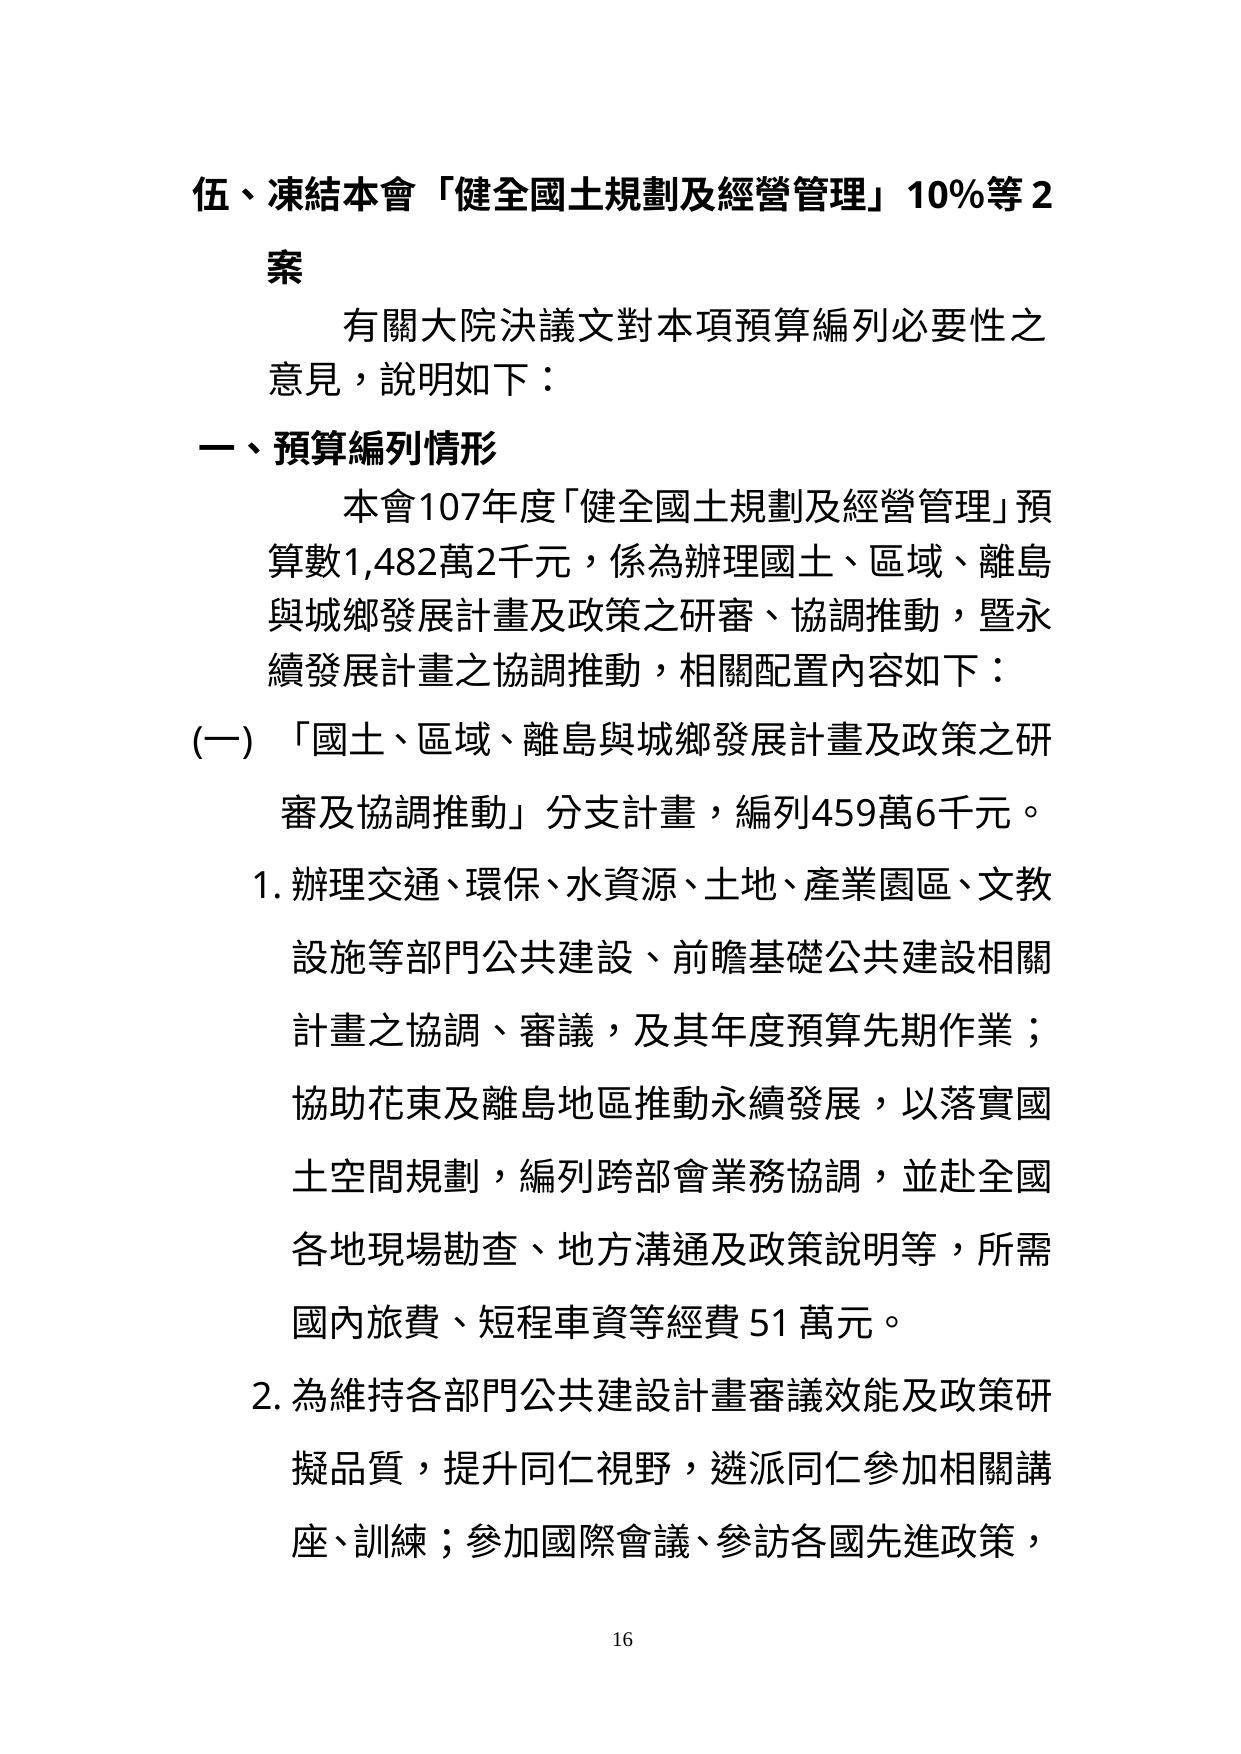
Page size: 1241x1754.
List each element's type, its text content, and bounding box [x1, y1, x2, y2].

list 為維持各部門公共建設計畫審議效能及政策研擬品質，提升同仁視野，遴派同仁參加相關講座、訓練；參加國際會議、參訪各國先進政策，以汲取國內、外新知；遴聘專家學者，提供專業審查意見等，爰編列相關經費122萬1千元。 [251, 1351, 1053, 1570]
list 預算編列情形 [198, 404, 1053, 477]
text 本會107年度「健全國土規劃及經營管理」預算數1,482萬2千元，係為辦理國土、區域、離島與城鄉發展計畫及政策之研審、協調推動，暨永續發展計畫之協調推動，相關配置內容如下： [267, 477, 1053, 695]
list 「國土、區域、離島與城鄉發展計畫及政策之研審及協調推動」分支計畫，編列459萬6千元。 [192, 695, 1053, 841]
list 辦理交通、環保、水資源、土地、產業園區、文教設施等部門公共建設、前瞻基礎公共建設相關計畫之協調、審議，及其年度預算先期作業；協助花東及離島地區推動永續發展，以落實國土空間規劃，編列跨部會業務協調，並赴全國各地現場勘查、地方溝通及政策說明等，所需國內旅費、短程車資等經費51萬元。 [251, 841, 1053, 1351]
text 有關大院決議文對本項預算編列必要性之意見，說明如下： [267, 296, 1048, 404]
list 凍結本會「健全國土規劃及經營管理」10％等2案 [192, 150, 1053, 296]
